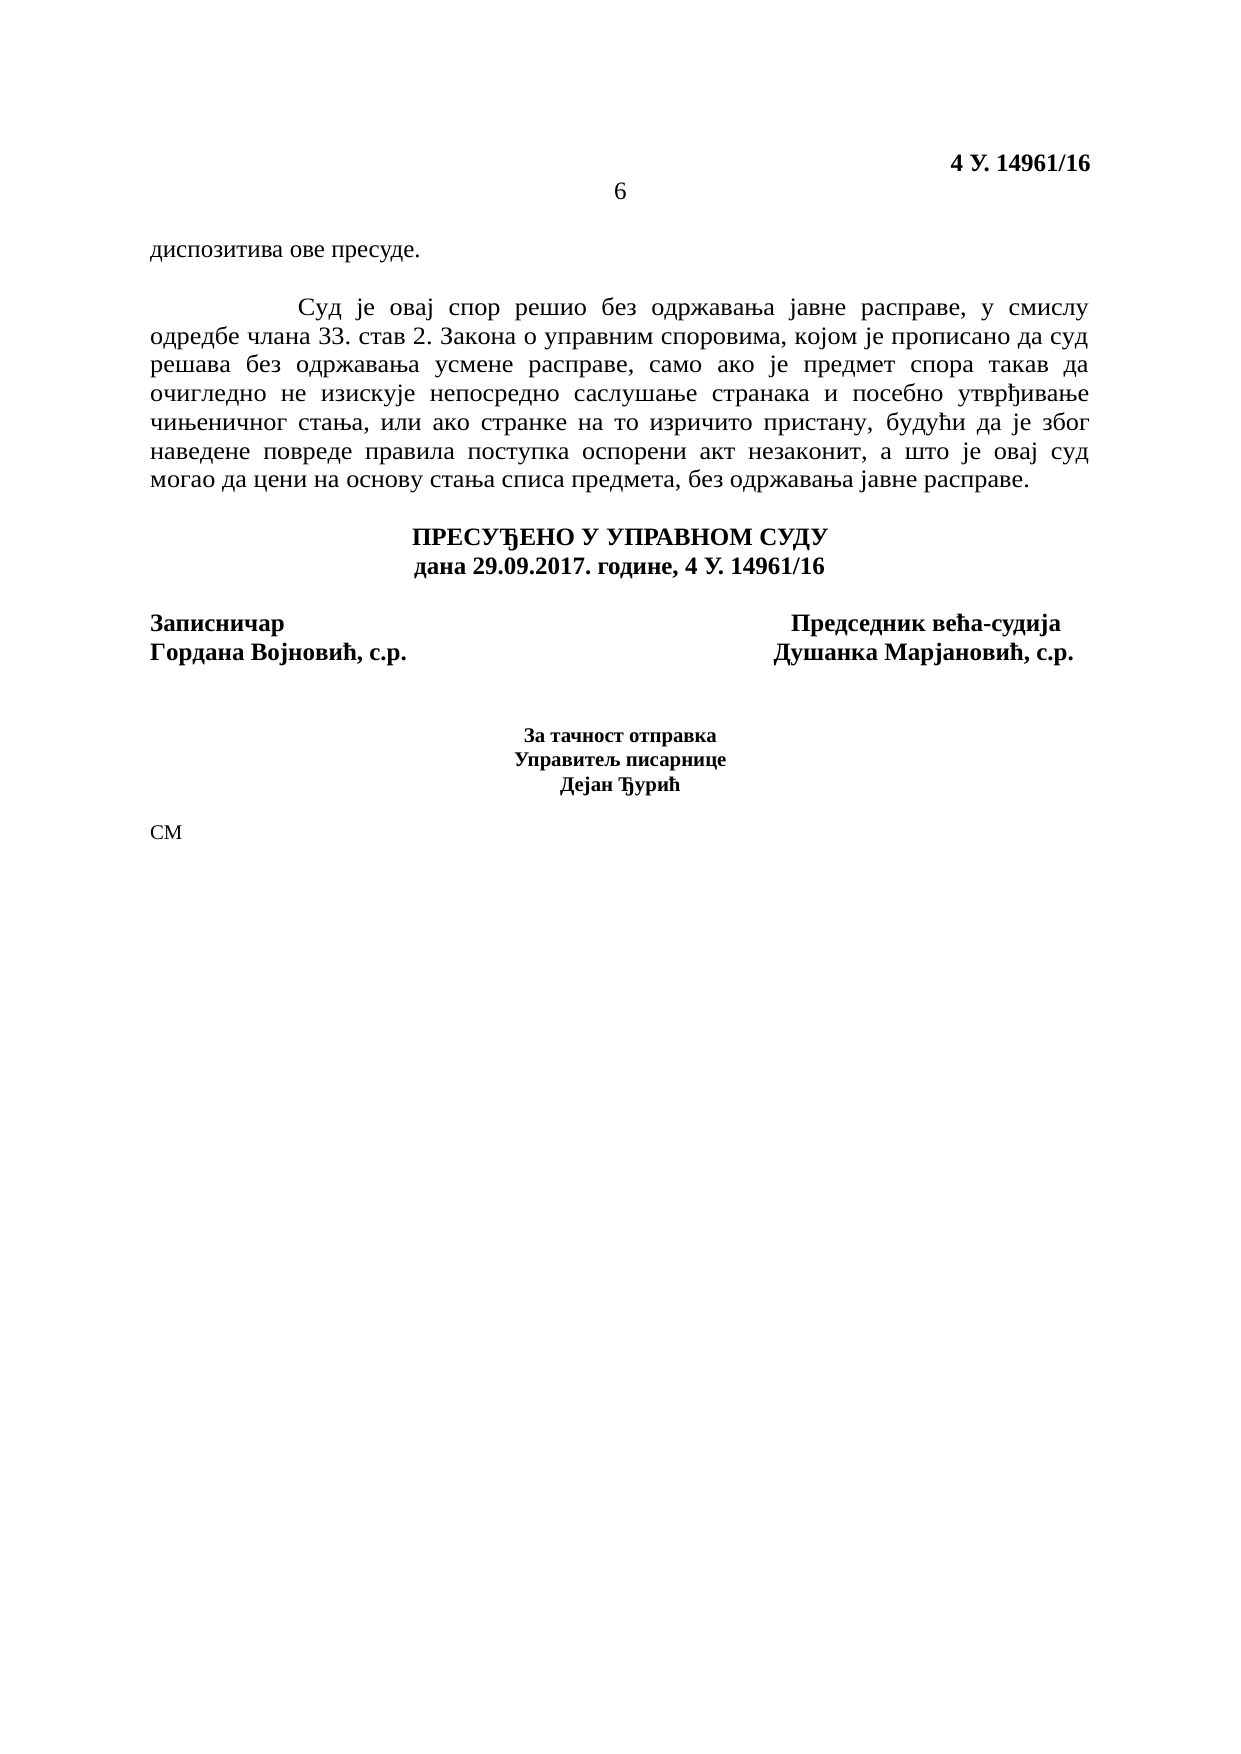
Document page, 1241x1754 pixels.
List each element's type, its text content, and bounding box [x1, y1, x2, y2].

text Управитељ писарнице [150, 747, 1090, 771]
text Дејан Ђурић [150, 771, 1090, 796]
text дана 29.09.2017. године, 4 У. 14961/16 [150, 551, 1089, 579]
text диспозитива ове пресуде. [150, 234, 1090, 263]
text За тачност отправка [150, 723, 1090, 747]
text СМ [150, 819, 1089, 844]
text ПРЕСУЂЕНО У УПРАВНОМ СУДУ [150, 522, 1090, 551]
text Гордана Војновић, с.р. Душанка Марјановић, с.р. [150, 637, 1089, 666]
text Суд је овај спор решио без одржавања јавне расправе, у смислу одредбе члана 33. став 2. Закона о управним споровима, којом је прописано да суд решава без одржавања усмене расправе, само ако је предмет спора такав да очигледно не изискује непосредно саслушање странака и посебно утврђивање чињеничног стања, или ако странке на то изричито пристану, будући да је због наведене повреде правила поступка оспорени акт незаконит, а што је овај суд могао да цени на основу стања списа предмета, без одржавања јавне расправе. [150, 292, 1090, 493]
text Записничар Председник већа-судија [150, 608, 1089, 637]
